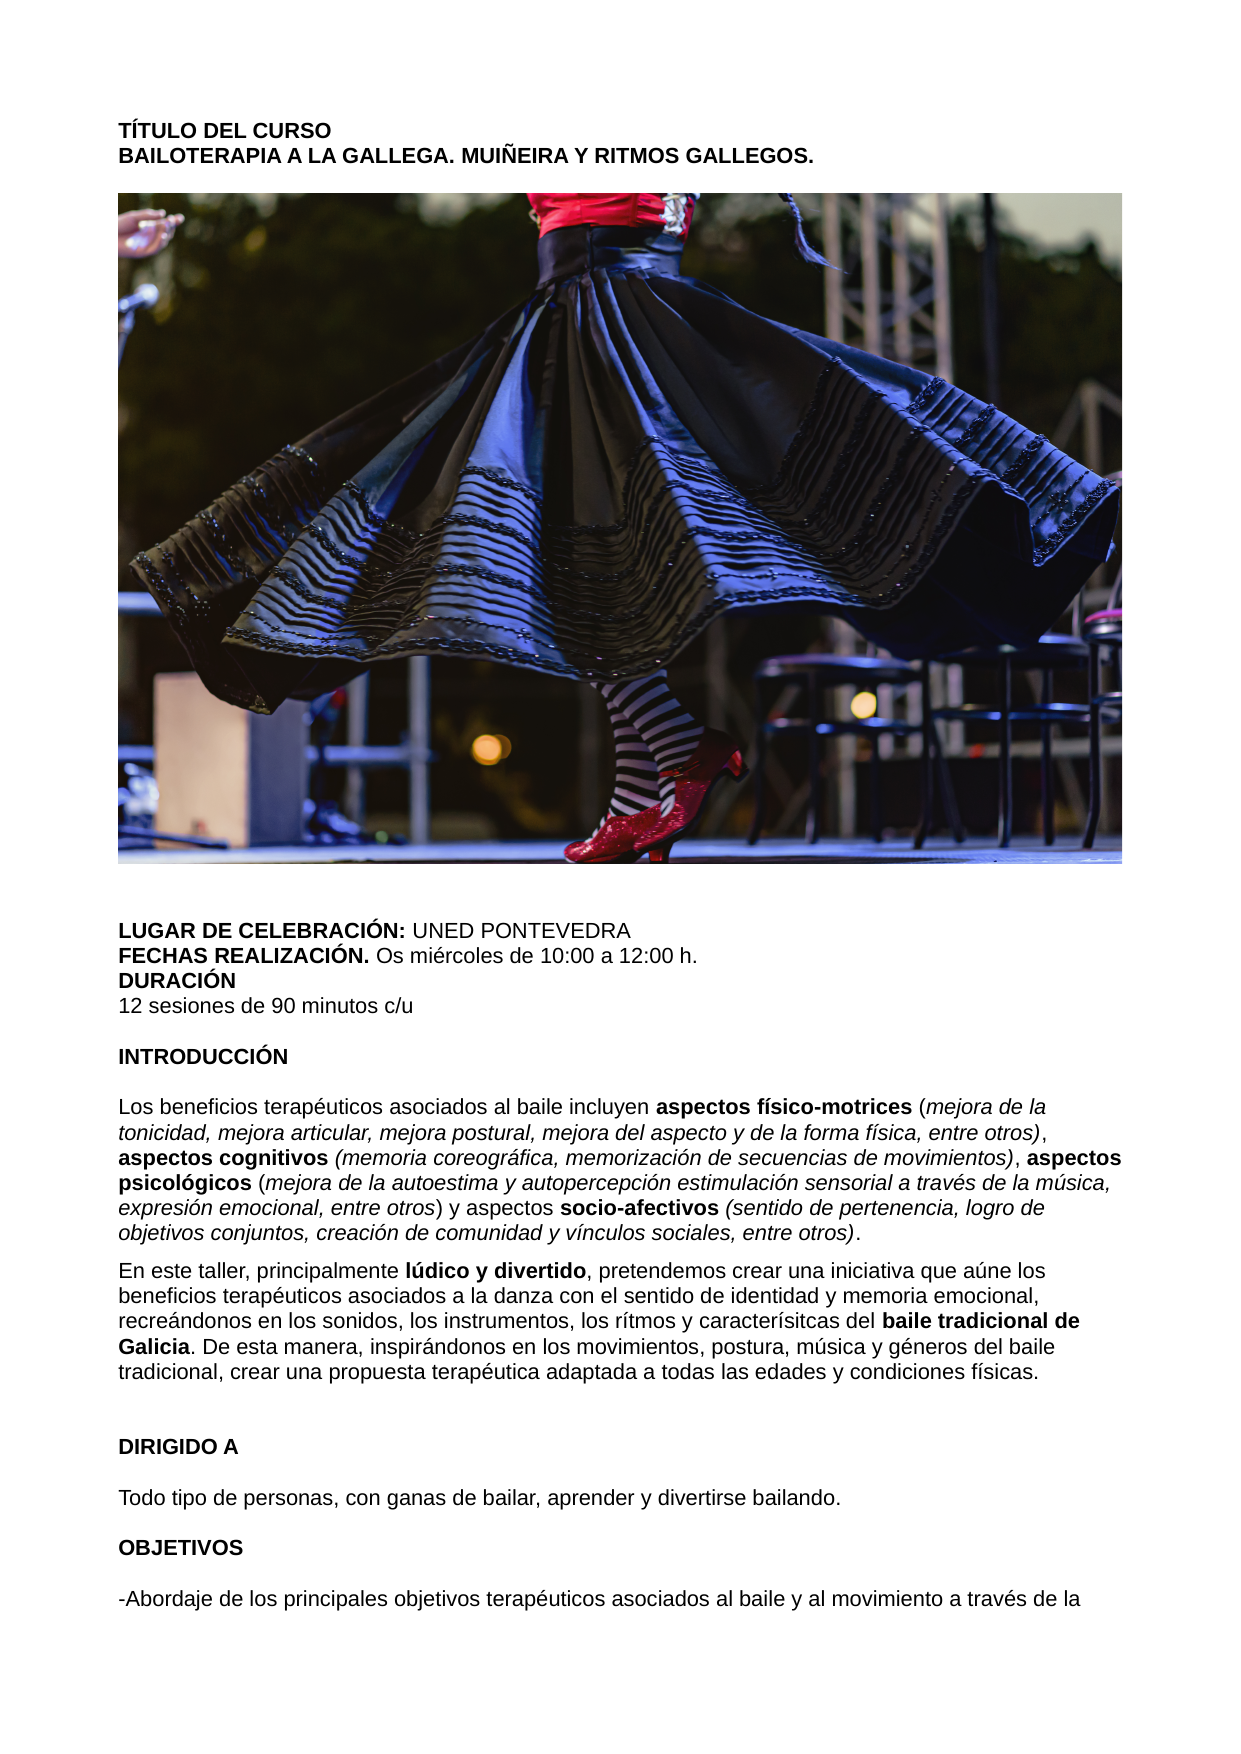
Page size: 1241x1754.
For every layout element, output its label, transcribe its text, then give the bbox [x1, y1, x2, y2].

text BAILOTERAPIA A LA GALLEGA. MUIÑEIRA Y RITMOS GALLEGOS. [118, 143, 1122, 168]
text LUGAR DE CELEBRACIÓN: UNED PONTEVEDRA [118, 918, 1122, 943]
text 12 sesiones de 90 minutos c/u [118, 993, 1122, 1019]
text Los beneficios terapéuticos asociados al baile incluyen aspectos físico-motrices (mejora de la tonicidad, mejora articular, mejora postural, mejora del aspecto y de la forma física, entre otros), aspectos cognitivos (memoria coreográfica, memorización de secuencias de movimientos), aspectos psicológicos (mejora de la autoestima y autopercepción estimulación sensorial a través de la música, expresión emocional, entre otros) y aspectos socio-afectivos (sentido de pertenencia, logro de objetivos conjuntos, creación de comunidad y vínculos sociales, entre otros). [118, 1094, 1122, 1246]
text TÍTULO DEL CURSO [118, 118, 1122, 143]
text DIRIGIDO A [118, 1434, 1122, 1459]
text FECHAS REALIZACIÓN. Os miércoles de 10:00 a 12:00 h. [118, 943, 1122, 968]
text Todo tipo de personas, con ganas de bailar, aprender y divertirse bailando. [118, 1485, 1122, 1510]
text En este taller, principalmente lúdico y divertido, pretendemos crear una iniciativa que aúne los beneficios terapéuticos asociados a la danza con el sentido de identidad y memoria emocional, recreándonos en los sonidos, los instrumentos, los rítmos y caracterísitcas del baile tradicional de Galicia. De esta manera, inspirándonos en los movimientos, postura, música y géneros del baile tradicional, crear una propuesta terapéutica adaptada a todas las edades y condiciones físicas. [118, 1258, 1122, 1384]
text DURACIÓN [118, 968, 1122, 993]
text OBJETIVOS [118, 1535, 1122, 1560]
text INTRODUCCIÓN [118, 1044, 1122, 1069]
text -Abordaje de los principales objetivos terapéuticos asociados al baile y al movimiento a través de la [118, 1586, 1122, 1611]
